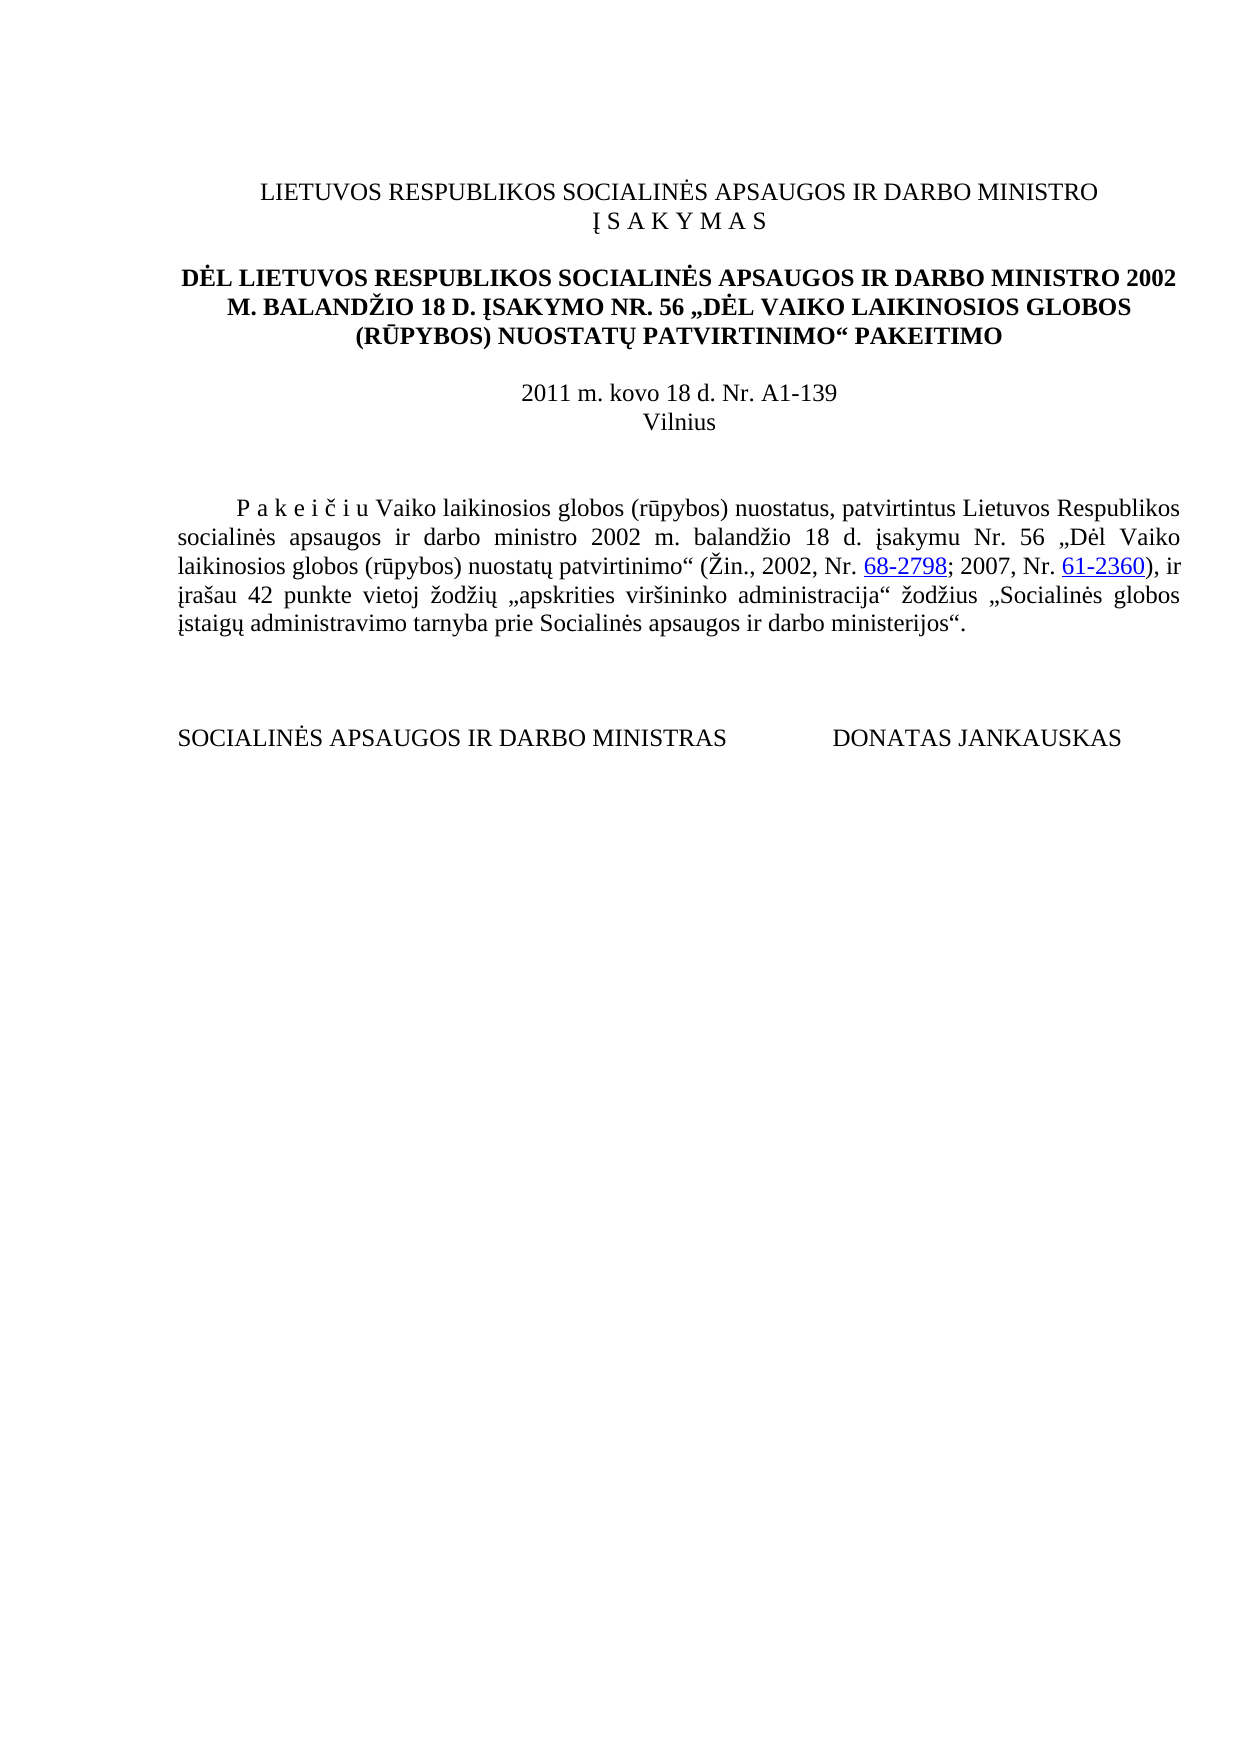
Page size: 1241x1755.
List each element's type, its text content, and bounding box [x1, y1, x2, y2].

text Socialinės apsaugos ir darbo ministras Donatas Jankauskas [177, 723, 1181, 752]
text Į S A K Y M A S [177, 206, 1181, 235]
text 2011 m. kovo 18 d. Nr. A1-139 [177, 378, 1181, 407]
text P a k e i č i u Vaiko laikinosios globos (rūpybos) nuostatus, patvirtintus Lietuvos Respublikos socialinės apsaugos ir darbo ministro 2002 m. balandžio 18 d. įsakymu Nr. 56 „Dėl Vaiko laikinosios globos (rūpybos) nuostatų patvirtinimo“ (Žin., 2002, Nr. 68-2798; 2007, Nr. 61-2360), ir įrašau 42 punkte vietoj žodžių „apskrities viršininko administracija“ žodžius „Socialinės globos įstaigų administravimo tarnyba prie Socialinės apsaugos ir darbo ministerijos“. [177, 493, 1181, 637]
text LIETUVOS RESPUBLIKOS SOCIALINĖS APSAUGOS IR DARBO MINISTRO [177, 177, 1181, 206]
text Vilnius [177, 407, 1181, 436]
text DĖL lietuvos respublikos socialinės apsaugos ir darbo ministro 2002 m. balandžio 18 d. įsakymo Nr. 56 „Dėl vaiko laikinosios globos (rūpybos) nuostatų patvirtinimo“ pakeitimo [177, 263, 1181, 350]
